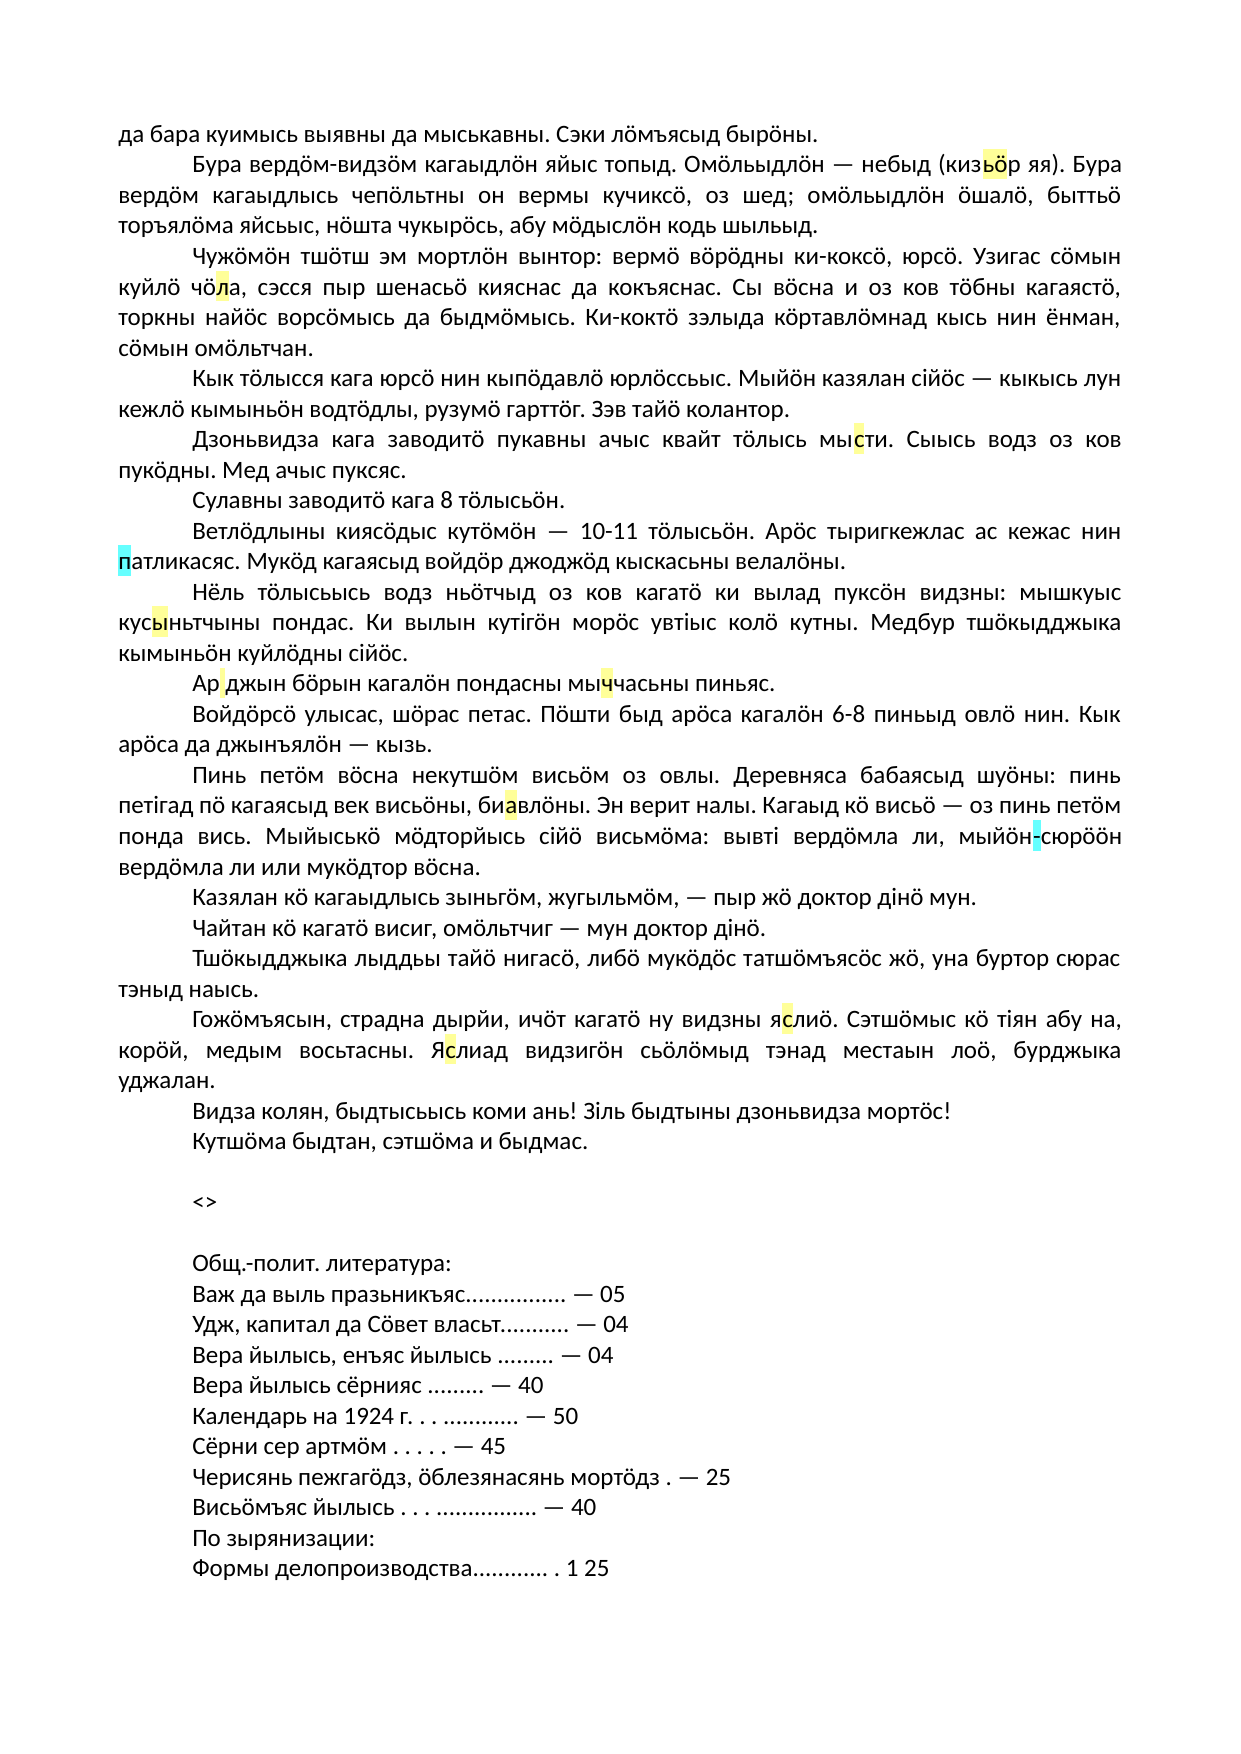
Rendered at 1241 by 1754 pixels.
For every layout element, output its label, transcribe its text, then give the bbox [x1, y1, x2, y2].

text <> [118, 1186, 1122, 1217]
text Календарь на 1924 г. . . ............ — 50 [118, 1400, 1122, 1431]
text Казялан кӧ кагаыдлысь зыньгӧм, жугыльмӧм, — пыр жӧ доктор дінӧ мун. [118, 881, 1122, 912]
text Видза колян, быдтысьысь коми ань! Зіль быдтыны дзоньвидза мортӧс! [118, 1095, 1122, 1125]
text Кутшӧма быдтан, сэтшӧма и быдмас. [118, 1125, 1122, 1156]
text Сёрни сер артмӧм . . . . . — 45 [118, 1431, 1122, 1461]
text Дзоньвидза кага заводитӧ пукавны ачыс квайт тӧлысь мысти. Сыысь водз оз ков пукӧдны. Мед ачыс пуксяс. [118, 423, 1122, 484]
text Нёль тӧлысьысь водз ньӧтчыд оз ков кагатӧ ки вылад пуксӧн видзны: мышкуыс кусыньтчыны пондас. Ки вылын кутігӧн морӧс увтіыс колӧ кутны. Медбур тшӧкыдджыка кымыньӧн куйлӧдны сійӧс. [118, 576, 1122, 667]
text Гожӧмъясын, страдна дырйи, ичӧт кагатӧ ну видзны яслиӧ. Сэтшӧмыс кӧ тіян абу на, корӧй, медым восьтасны. Яслиад видзигӧн сьӧлӧмыд тэнад местаын лоӧ, бурджыка уджалан. [118, 1003, 1122, 1095]
text Вера йылысь сёрнияс ......... — 40 [118, 1369, 1122, 1400]
text Вера йылысь, енъяс йылысь ......... — 04 [118, 1339, 1122, 1369]
text Пинь петӧм вӧсна некутшӧм висьӧм оз овлы. Деревняса бабаясыд шуӧны: пинь петігад пӧ кагаясыд век висьӧны, биавлӧны. Эн верит налы. Кагаыд кӧ висьӧ — оз пинь петӧм понда вись. Мыйыськӧ мӧдторйысь сійӧ висьмӧма: вывті вердӧмла ли, мыйӧн-сюрӧӧн вердӧмла ли или мукӧдтор вӧсна. [118, 759, 1122, 881]
text Формы делопроизводства............ . 1 25 [118, 1553, 1122, 1583]
text Важ да выль празьникъяс................ — 05 [118, 1278, 1122, 1308]
text Кык тӧлысся кага юрсӧ нин кыпӧдавлӧ юрлӧссьыс. Мыйӧн казялан сійӧс — кыкысь лун кежлӧ кымыньӧн водтӧдлы, рузумӧ гарттӧг. Зэв тайӧ колантор. [118, 362, 1122, 423]
text Чайтан кӧ кагатӧ висиг, омӧльтчиг — мун доктор дінӧ. [118, 912, 1122, 942]
text Ар джын бӧрын кагалӧн пондасны мыччасьны пиньяс. [118, 667, 1122, 698]
text Общ.-полит. литература: [118, 1247, 1122, 1278]
text Висьӧмъяс йылысь . . . ................ — 40 [118, 1492, 1122, 1522]
text Тшӧкыдджыка лыддьы тайӧ нигасӧ, либӧ мукӧдӧс татшӧмъясӧс жӧ, уна буртор сюрас тэныд наысь. [118, 942, 1122, 1003]
text Сулавны заводитӧ кага 8 тӧлысьӧн. [118, 484, 1122, 515]
text да бара куимысь выявны да мыськавны. Сэки лӧмъясыд бырӧны. [118, 118, 1122, 149]
text Черисянь пежгагӧдз, ӧблезянасянь мортӧдз . — 25 [118, 1461, 1122, 1492]
text Войдӧрсӧ улысас, шӧрас петас. Пӧшти быд арӧса кагалӧн 6-8 пиньыд овлӧ нин. Кык арӧса да джынъялӧн — кызь. [118, 698, 1122, 759]
text Удж, капитал да Сӧвет власьт........... — 04 [118, 1308, 1122, 1339]
text Бура вердӧм-видзӧм кагаыдлӧн яйыс топыд. Омӧльыдлӧн — небыд (кизьӧр яя). Бура вердӧм кагаыдлысь чепӧльтны он вермы кучиксӧ, оз шед; омӧльыдлӧн ӧшалӧ, быттьӧ торъялӧма яйсьыс, нӧшта чукырӧсь, абу мӧдыслӧн кодь шыльыд. [118, 149, 1122, 240]
text Чужӧмӧн тшӧтш эм мортлӧн вынтор: вермӧ вӧрӧдны ки-коксӧ, юрсӧ. Узигас сӧмын куйлӧ чӧла, сэсся пыр шенасьӧ кияснас да кокъяснас. Сы вӧсна и оз ков тӧбны кагаястӧ, торкны найӧс ворсӧмысь да быдмӧмысь. Ки-коктӧ зэлыда кӧртавлӧмнад кысь нин ёнман, сӧмын омӧльтчан. [118, 240, 1122, 362]
text Ветлӧдлыны киясӧдыс кутӧмӧн — 10-11 тӧлысьӧн. Арӧс тыригкежлас ас кежас нин патликасяс. Мукӧд кагаясыд войдӧр джоджӧд кыскасьны велалӧны. [118, 515, 1122, 576]
text По зырянизации: [118, 1522, 1122, 1553]
